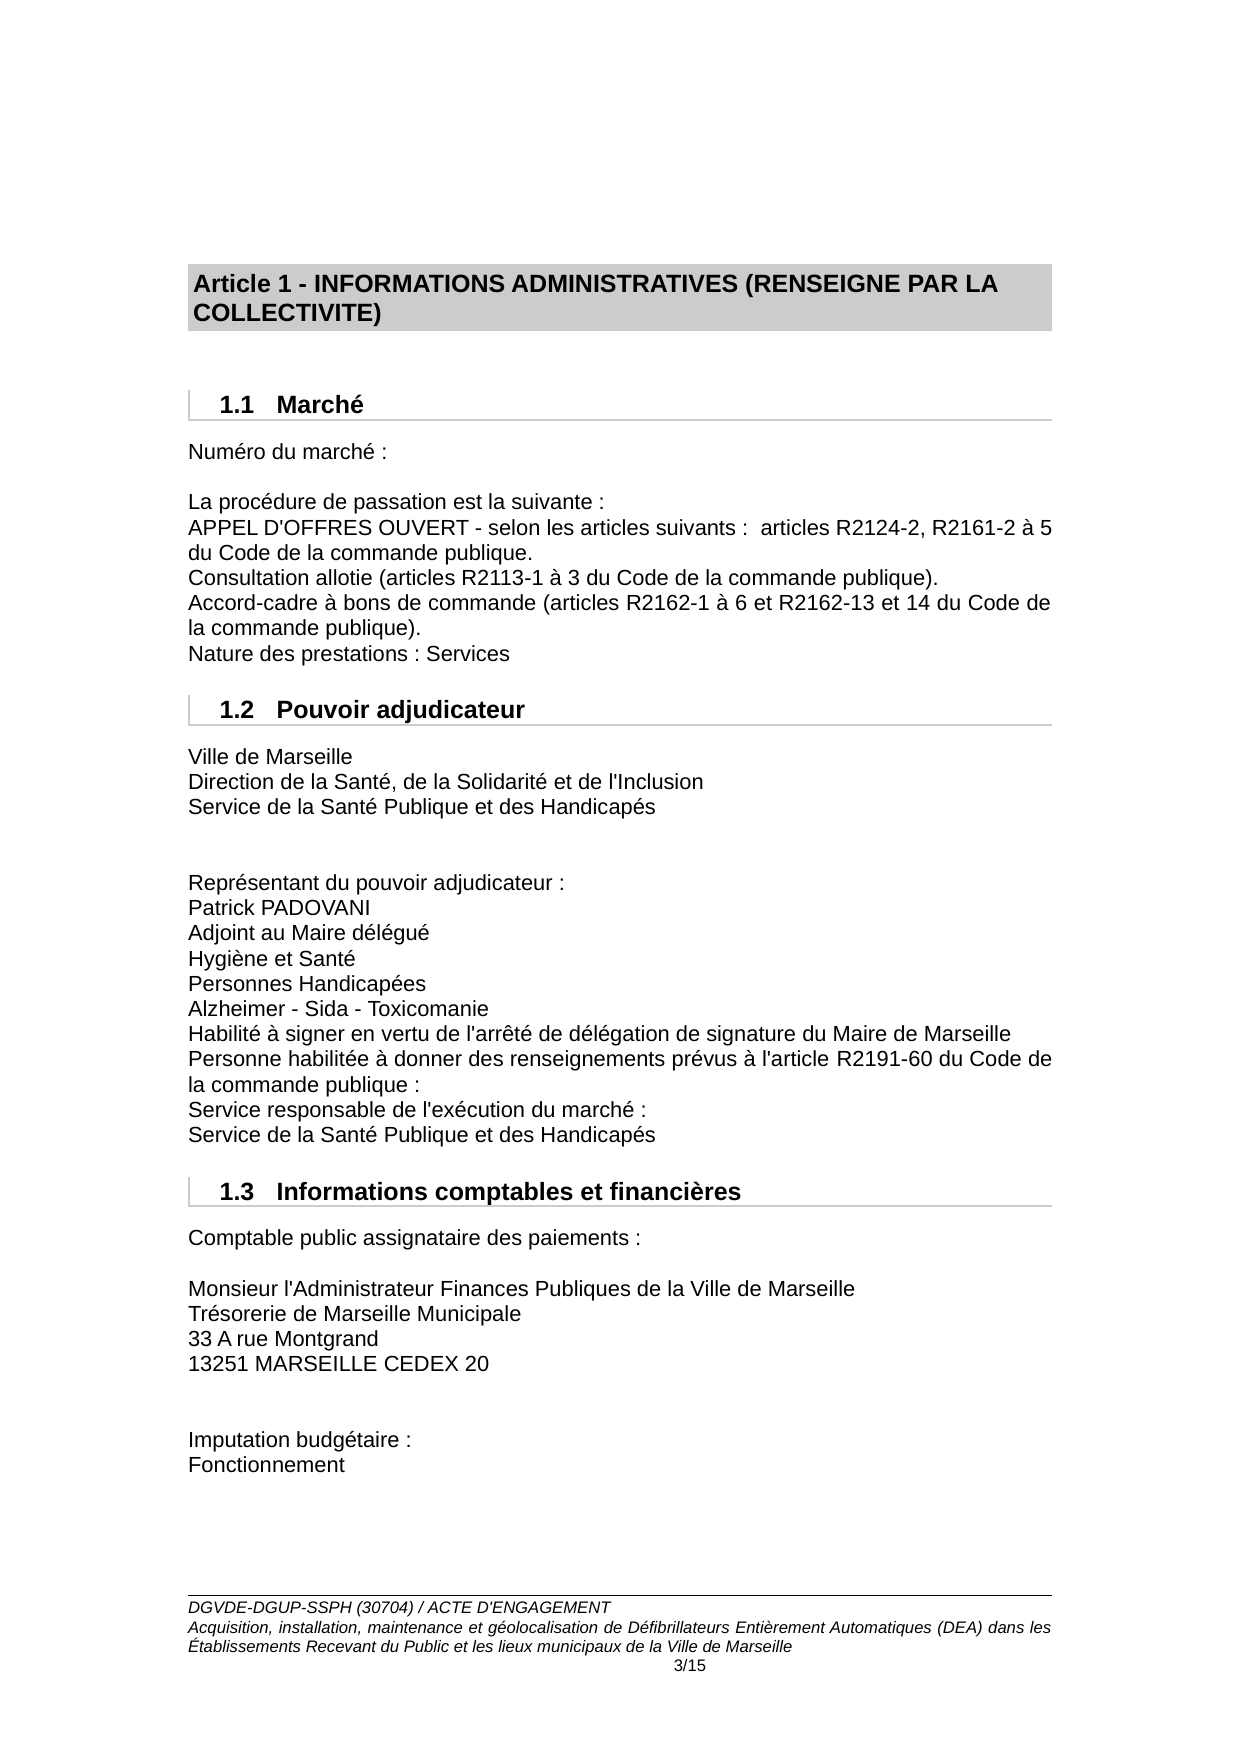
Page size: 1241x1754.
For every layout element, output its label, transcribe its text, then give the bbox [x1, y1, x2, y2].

text Consultation allotie (articles R2113-1 à 3 du Code de la commande publique). [188, 565, 1052, 590]
text Accord-cadre à bons de commande (articles R2162-1 à 6 et R2162-13 et 14 du Code de la commande publique). [188, 590, 1052, 641]
text 33 A rue Montgrand [188, 1326, 1052, 1351]
text 13251 MARSEILLE CEDEX 20 [188, 1351, 1052, 1376]
text Adjoint au Maire délégué [188, 920, 1052, 945]
text Personne habilitée à donner des renseignements prévus à l'article R2191-60 du Code de la commande publique : [188, 1046, 1052, 1097]
text La procédure de passation est la suivante : [188, 489, 1052, 514]
text APPEL D'OFFRES OUVERT - selon les articles suivants : articles R2124-2, R2161-2 à 5 du Code de la commande publique. [188, 514, 1052, 565]
text Numéro du marché : [188, 439, 1052, 464]
text Nature des prestations : Services [188, 641, 1052, 666]
text Ville de Marseille [188, 744, 1052, 769]
text Trésorerie de Marseille Municipale [188, 1301, 1052, 1326]
text Comptable public assignataire des paiements : [188, 1225, 1052, 1250]
text Hygiène et Santé [188, 945, 1052, 971]
subtitle INFORMATIONS ADMINISTRATIVES (RENSEIGNE PAR LA COLLECTIVITE) [190, 266, 1050, 329]
text Fonctionnement [188, 1452, 1052, 1477]
text Alzheimer - Sida - Toxicomanie [188, 996, 1052, 1021]
text Direction de la Santé, de la Solidarité et de l'Inclusion [188, 769, 1052, 794]
text Patrick PADOVANI [188, 895, 1052, 920]
text Habilité à signer en vertu de l'arrêté de délégation de signature du Maire de Marseille [188, 1021, 1052, 1046]
text Service de la Santé Publique et des Handicapés [188, 1122, 1052, 1147]
text Monsieur l'Administrateur Finances Publiques de la Ville de Marseille [188, 1276, 1052, 1301]
subtitle Pouvoir adjudicateur [190, 695, 1052, 724]
text Représentant du pouvoir adjudicateur : [188, 870, 1052, 895]
text Personnes Handicapées [188, 971, 1052, 996]
subtitle Marché [190, 390, 1052, 419]
text Service de la Santé Publique et des Handicapés [188, 794, 1052, 819]
text Imputation budgétaire : [188, 1427, 1052, 1452]
subtitle Informations comptables et financières [190, 1177, 1052, 1205]
text Service responsable de l'exécution du marché : [188, 1097, 1052, 1122]
